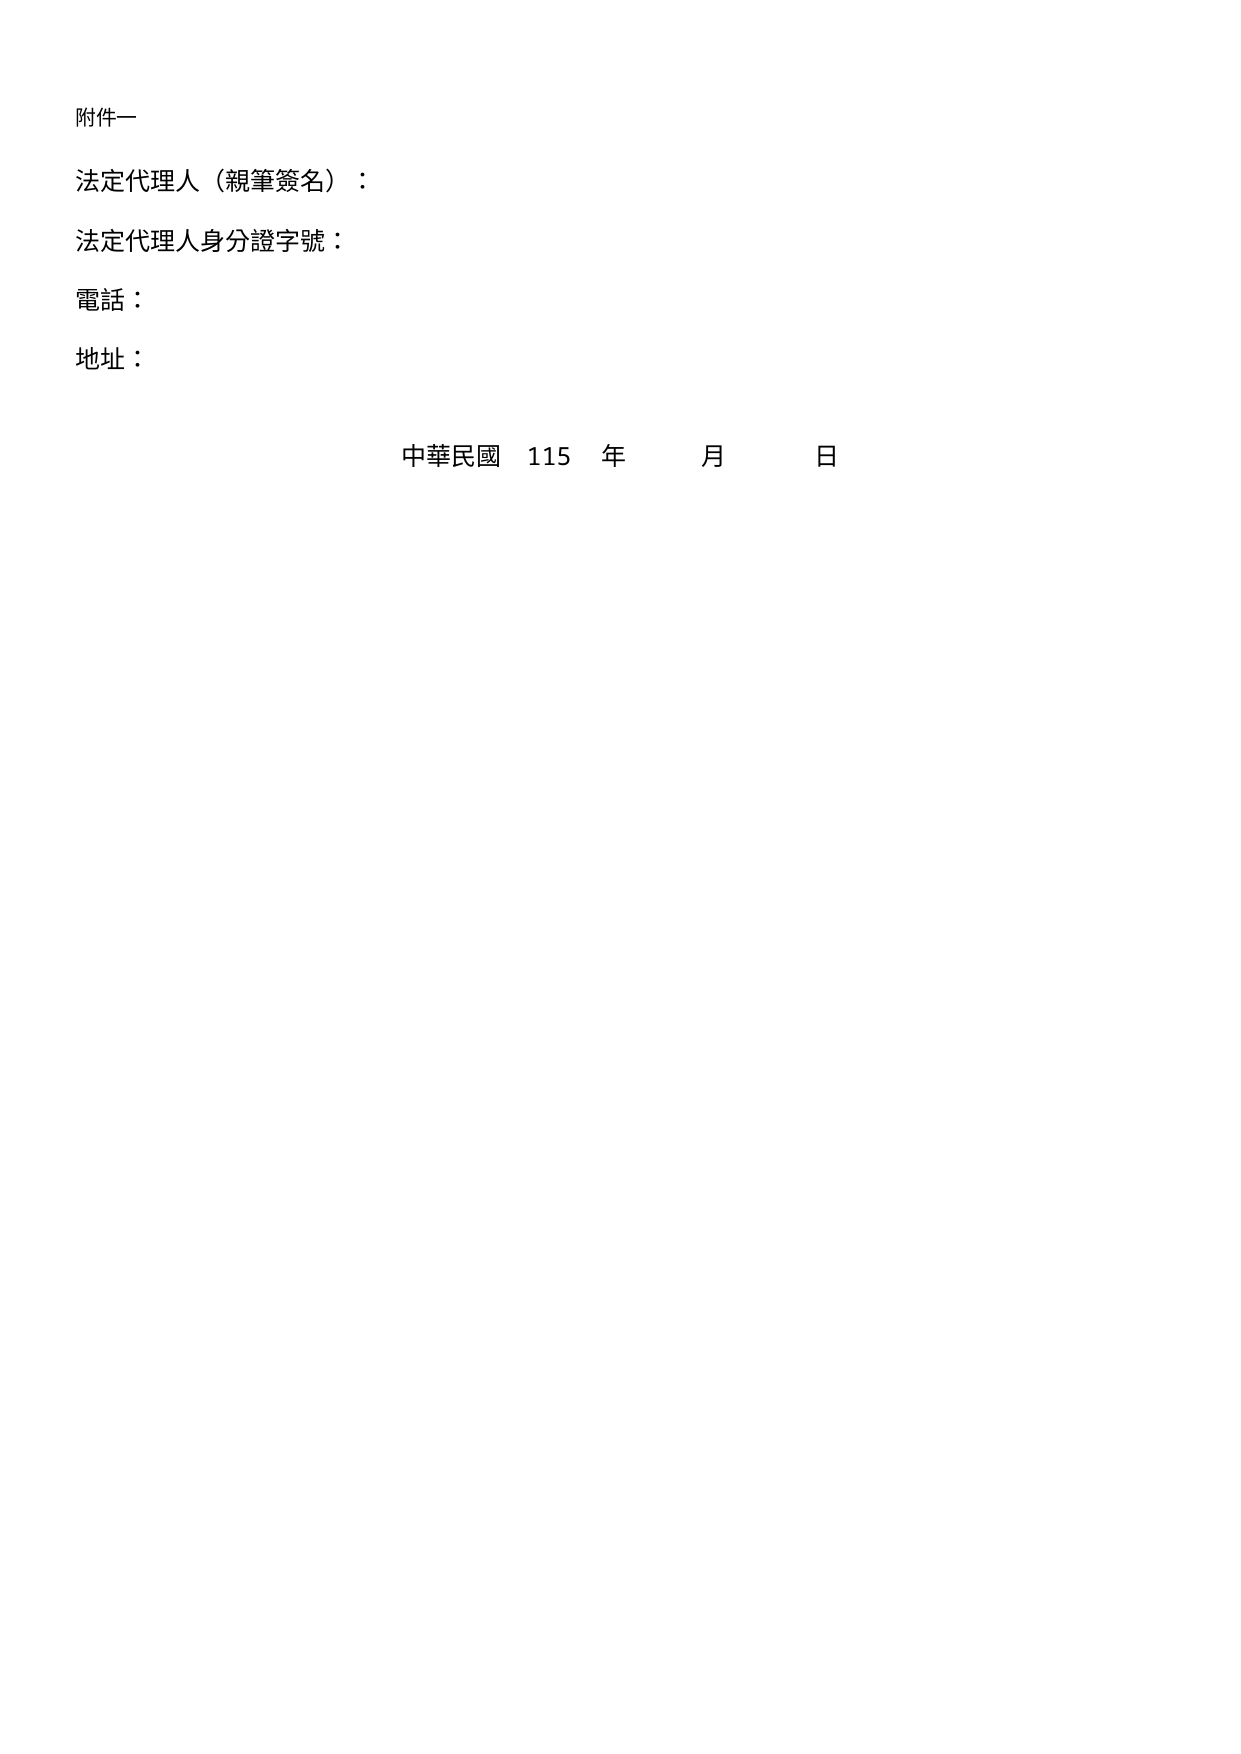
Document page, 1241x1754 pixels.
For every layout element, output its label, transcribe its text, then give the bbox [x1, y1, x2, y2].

text 法定代理人（親筆簽名）： [75, 151, 1165, 201]
text 電話： [75, 269, 1165, 319]
text 地址： [75, 329, 1165, 379]
text 法定代理人身分證字號： [75, 210, 1165, 260]
text 中華民國 115 年 月 日 [75, 435, 1165, 473]
